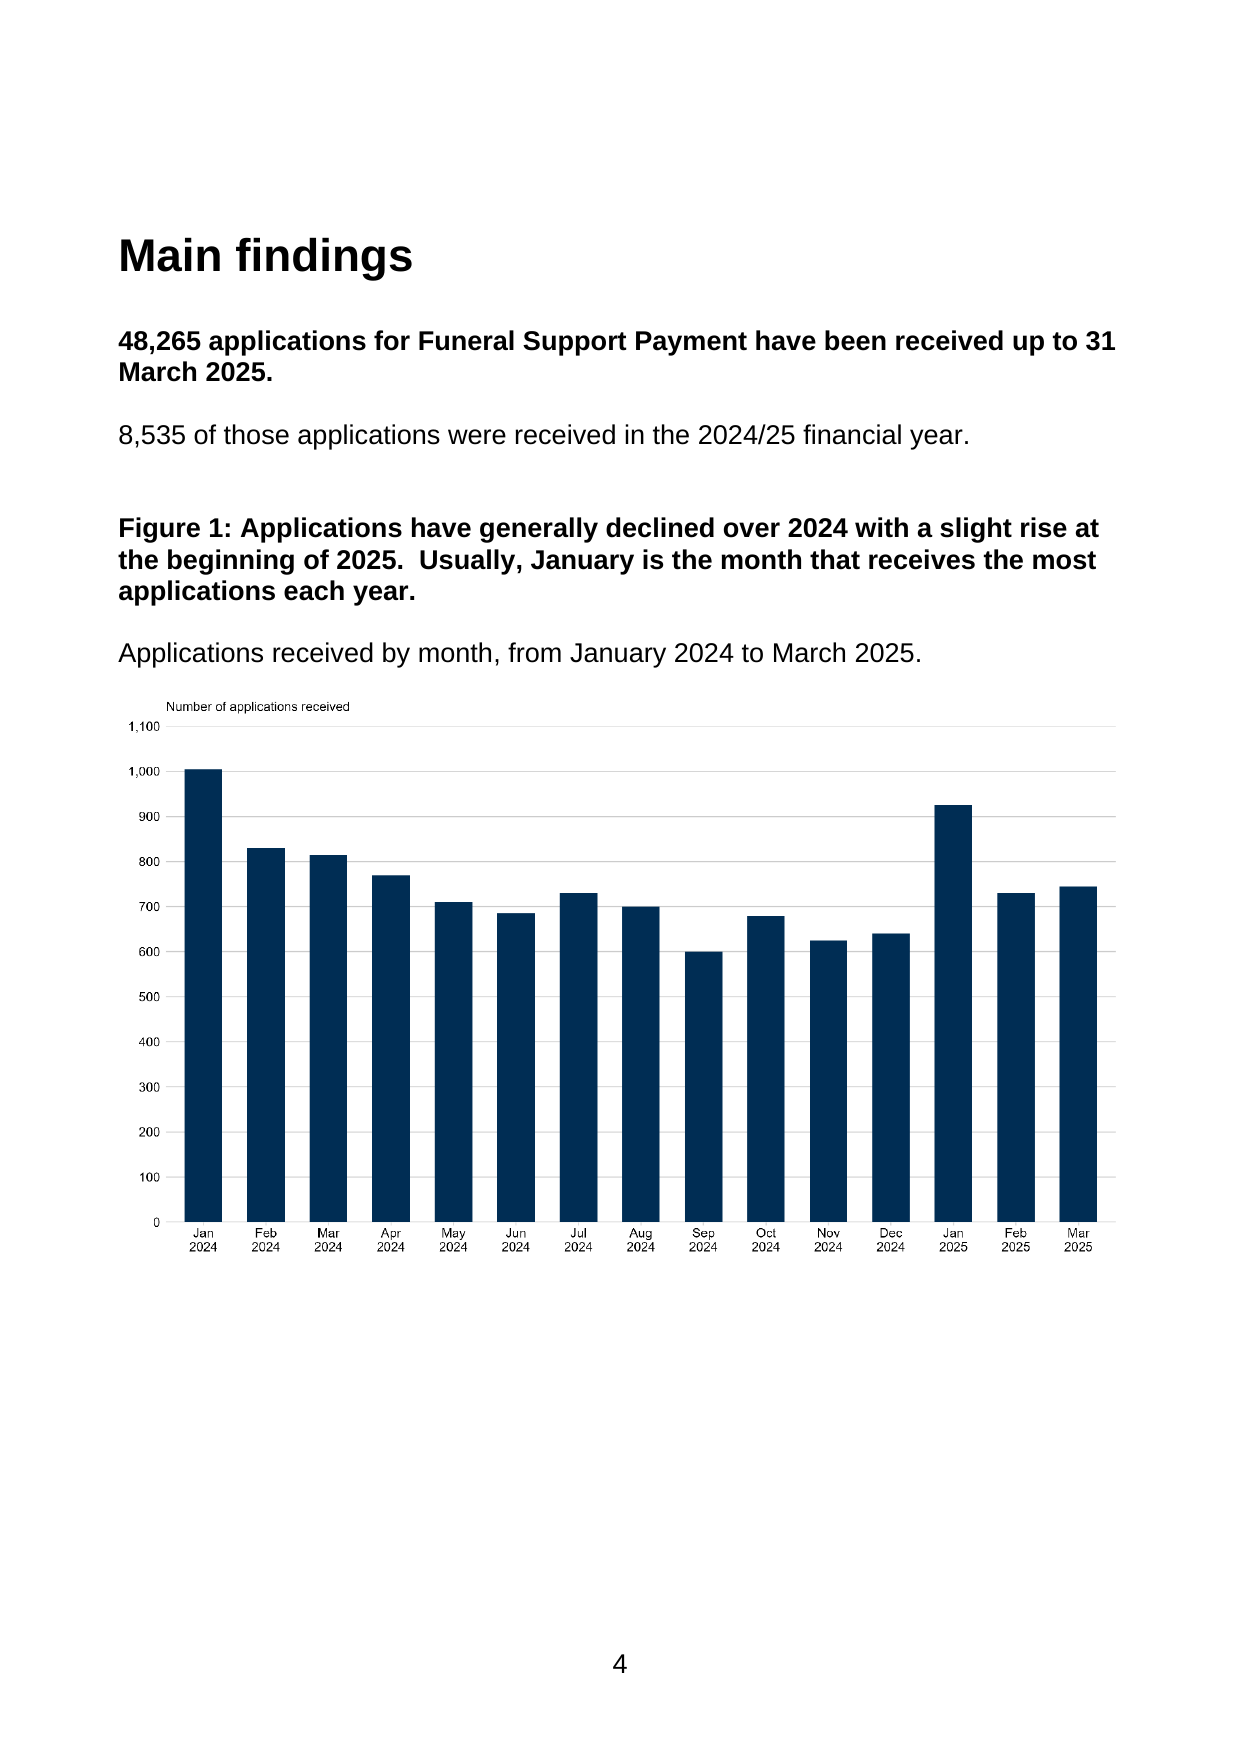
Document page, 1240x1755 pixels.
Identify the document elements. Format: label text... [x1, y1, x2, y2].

text 8,535 of those applications were received in the 2024/25 financial year. [118, 419, 1121, 450]
subtitle Main findings [118, 228, 1121, 281]
text 48,265 applications for Funeral Support Payment have been received up to 31 March 2025. [118, 325, 1121, 387]
text Figure 1: Applications have generally declined over 2024 with a slight rise at the beginning of 2025. Usually, January is the month that receives the most applications each year. [118, 512, 1121, 606]
text Applications received by month, from January 2024 to March 2025. [118, 637, 1121, 668]
